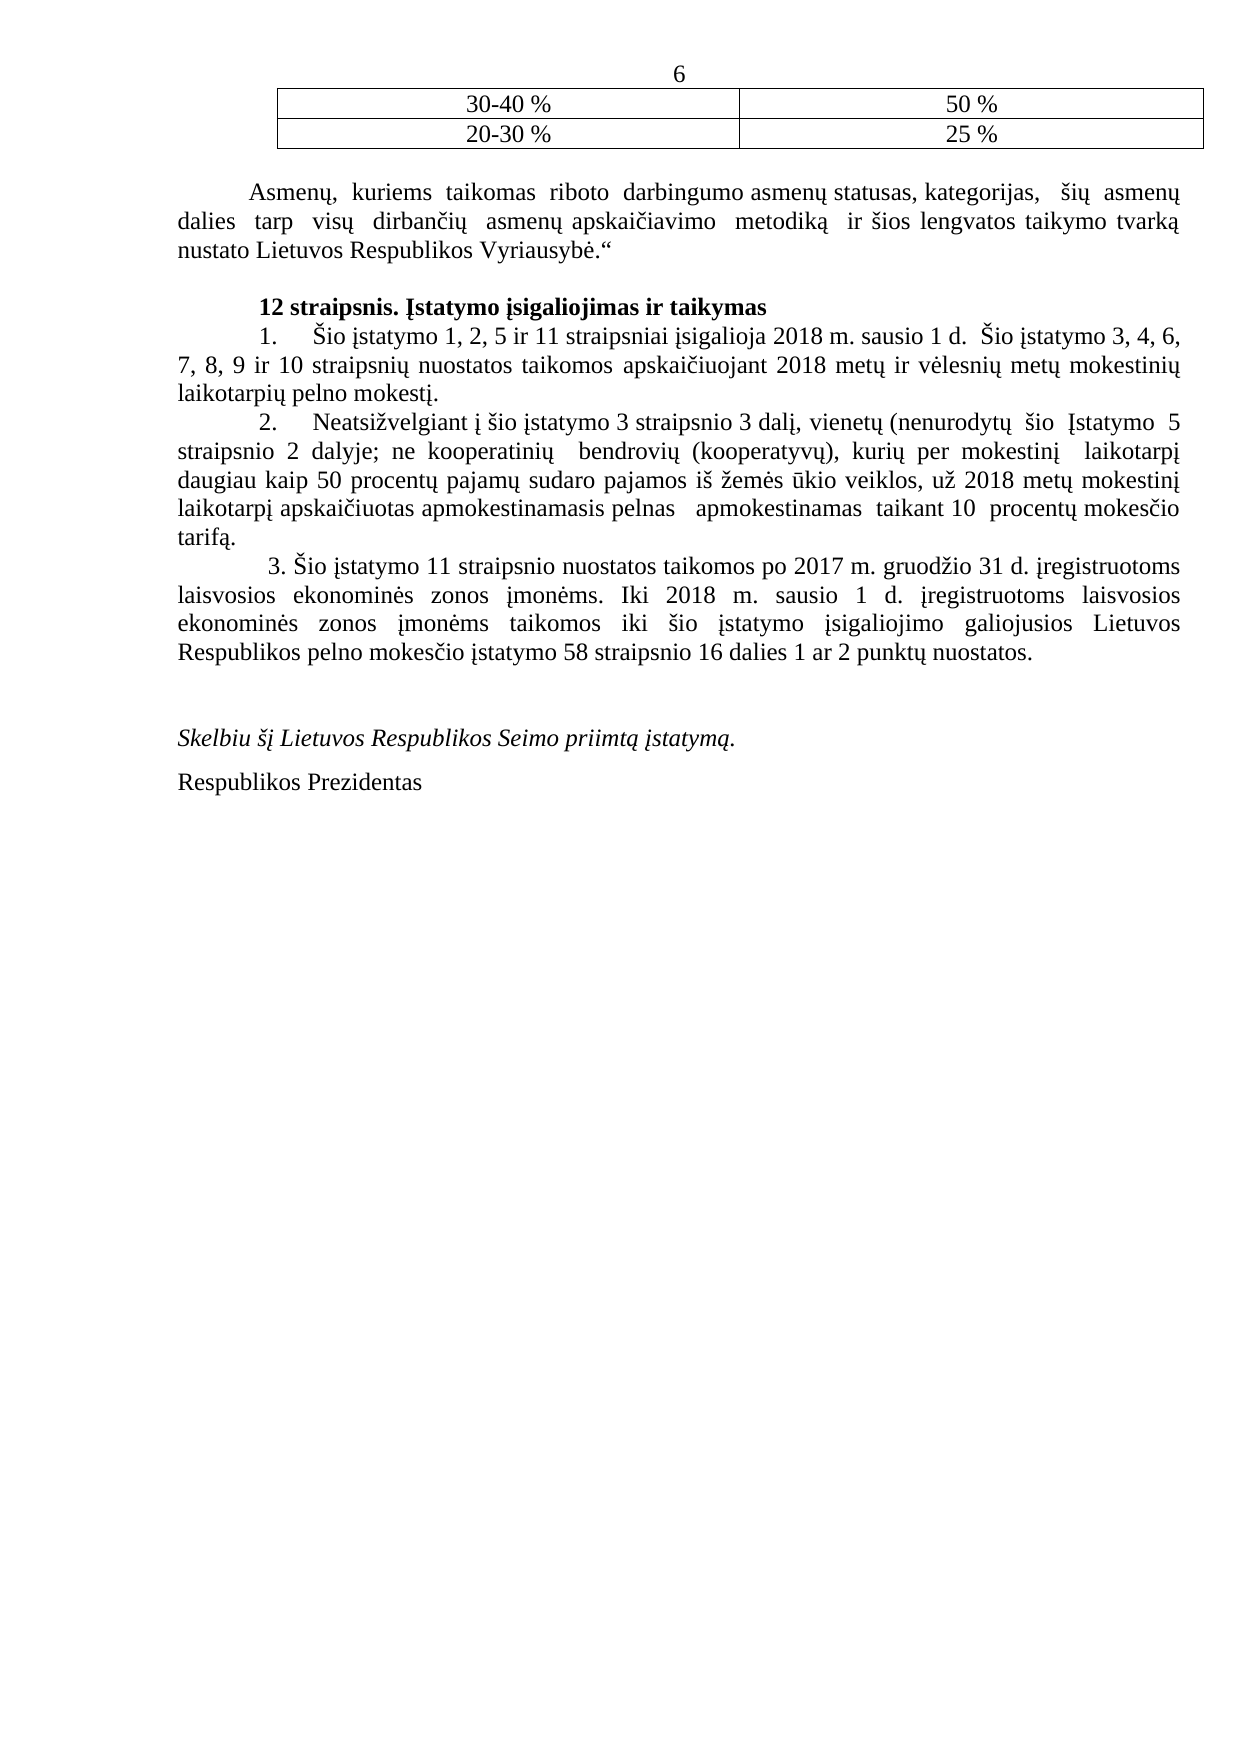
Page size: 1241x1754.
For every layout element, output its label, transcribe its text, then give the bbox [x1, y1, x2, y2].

text 3. Šio įstatymo 11 straipsnio nuostatos taikomos po 2017 m. gruodžio 31 d. įregistruotoms laisvosios ekonominės zonos įmonėms. Iki 2018 m. sausio 1 d. įregistruotoms laisvosios ekonominės zonos įmonėms taikomos iki šio įstatymo įsigaliojimo galiojusios Lietuvos Respublikos pelno mokesčio įstatymo 58 straipsnio 16 dalies 1 ar 2 punktų nuostatos. [177, 551, 1181, 666]
table_cell 50 % [740, 89, 1203, 118]
table_cell 20-30 % [278, 119, 739, 147]
text Skelbiu šį Lietuvos Respublikos Seimo priimtą įstatymą. [177, 723, 1181, 752]
text Asmenų, kuriems taikomas riboto darbingumo asmenų statusas, kategorijas, šių asmenų dalies tarp visų dirbančių asmenų apskaičiavimo metodiką ir šios lengvatos taikymo tvarką nustato Lietuvos Respublikos Vyriausybė.“ [177, 177, 1181, 263]
text 2. Neatsižvelgiant į šio įstatymo 3 straipsnio 3 dalį, vienetų (nenurodytų šio Įstatymo 5 straipsnio 2 dalyje; ne kooperatinių bendrovių (kooperatyvų), kurių per mokestinį laikotarpį daugiau kaip 50 procentų pajamų sudaro pajamos iš žemės ūkio veiklos, už 2018 metų mokestinį laikotarpį apskaičiuotas apmokestinamasis pelnas apmokestinamas taikant 10 procentų mokesčio tarifą. [177, 407, 1181, 551]
text 1. Šio įstatymo 1, 2, 5 ir 11 straipsniai įsigalioja 2018 m. sausio 1 d. Šio įstatymo 3, 4, 6, 7, 8, 9 ir 10 straipsnių nuostatos taikomos apskaičiuojant 2018 metų ir vėlesnių metų mokestinių laikotarpių pelno mokestį. [177, 321, 1181, 407]
text Respublikos Prezidentas [177, 767, 1181, 795]
table_cell 25 % [740, 119, 1203, 147]
text 12 straipsnis. Įstatymo įsigaliojimas ir taikymas [177, 292, 1181, 321]
table_cell 30-40 % [278, 89, 739, 118]
